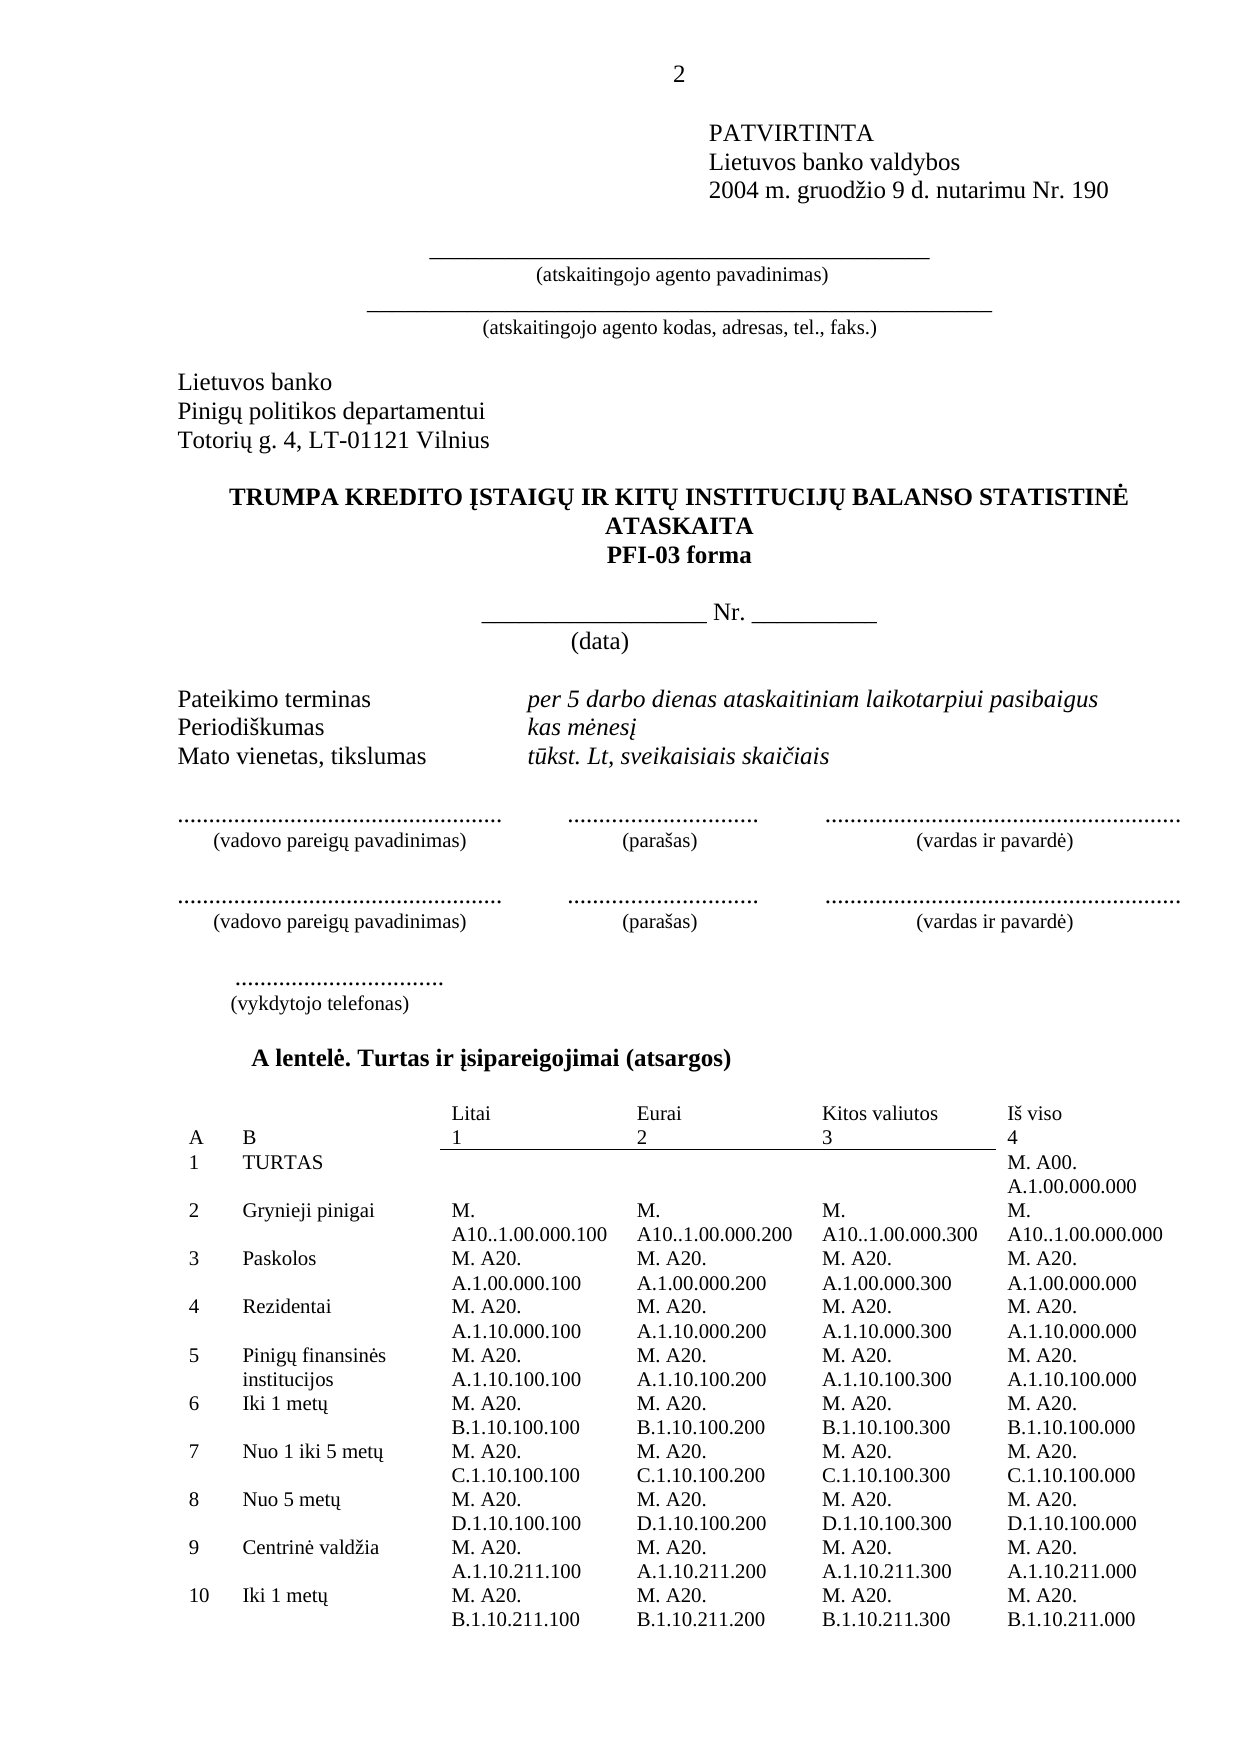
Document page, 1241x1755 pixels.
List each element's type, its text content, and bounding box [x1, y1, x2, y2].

table_cell Pinigų finansinės institucijos [231, 1343, 440, 1391]
table_cell M. A20. B.1.10.211.100 [440, 1583, 625, 1631]
table_cell M. A10..1.00.000.000 [996, 1198, 1181, 1246]
table_cell 8 [177, 1487, 231, 1535]
table_cell M. A20. C.1.10.100.000 [996, 1439, 1181, 1487]
table_header Iš viso [996, 1101, 1181, 1125]
text (data) [177, 626, 1181, 655]
table_cell M. A20. B.1.10.100.100 [440, 1391, 625, 1439]
table_cell M. A20. A.1.10.000.000 [996, 1295, 1181, 1343]
table_cell 3 [811, 1125, 996, 1149]
table_cell [625, 1150, 811, 1198]
table_cell M. A20. C.1.10.100.200 [625, 1439, 811, 1487]
table_cell M. A20. B.1.10.211.000 [996, 1583, 1181, 1631]
text Lietuvos banko valdybos [177, 147, 1181, 176]
table_cell 5 [177, 1343, 231, 1391]
table_cell Rezidentai [231, 1295, 440, 1343]
table_cell M. A20. A.1.00.000.100 [440, 1246, 625, 1294]
table_cell M. A20. C.1.10.100.300 [811, 1439, 996, 1487]
table_cell M. A20. B.1.10.100.000 [996, 1391, 1181, 1439]
table_cell 1 [177, 1149, 231, 1198]
text A lentelė. Turtas ir įsipareigojimai (atsargos) [177, 1043, 1181, 1072]
table_cell M. A20. A.1.00.000.200 [625, 1246, 811, 1294]
table_header [177, 1101, 231, 1125]
text Pateikimo terminas per 5 darbo dienas ataskaitiniam laikotarpiui pasibaigus [177, 684, 1181, 712]
table_cell M. A20. A.1.10.211.300 [811, 1535, 996, 1583]
table_cell Paskolos [231, 1246, 440, 1294]
table_cell TURTAS [231, 1149, 440, 1198]
table_cell M. A10..1.00.000.300 [811, 1198, 996, 1246]
text (vadovo pareigų pavadinimas) (parašas) (vardas ir pavardė) [177, 827, 1181, 852]
table_cell B [231, 1125, 440, 1149]
text PFI-03 forma [177, 540, 1181, 569]
text __________________________________________________ [177, 286, 1181, 315]
table_cell Iki 1 metų [231, 1391, 440, 1439]
table_cell M. A20. B.1.10.100.200 [625, 1391, 811, 1439]
table_cell 1 [440, 1125, 625, 1149]
table_cell M. A20. D.1.10.100.100 [440, 1487, 625, 1535]
table_cell M. A10..1.00.000.200 [625, 1198, 811, 1246]
table_cell M. A20. B.1.10.100.300 [811, 1391, 996, 1439]
text TRUMPA KREDITO ĮSTAIGŲ IR KITŲ INSTITUCIJŲ BALANSO STATISTINĖ ATASKAITA [177, 482, 1181, 540]
table_cell M. A20. A.1.10.211.200 [625, 1535, 811, 1583]
table_cell M. A20. A.1.10.000.100 [440, 1295, 625, 1343]
table_cell M. A20. A.1.10.100.200 [625, 1343, 811, 1391]
table_cell M. A20. A.1.10.000.300 [811, 1295, 996, 1343]
text Lietuvos banko [177, 367, 1181, 396]
table_header [231, 1101, 440, 1125]
table_cell Nuo 1 iki 5 metų [231, 1439, 440, 1487]
table_cell M. A20. A.1.10.211.000 [996, 1535, 1181, 1583]
table_cell Nuo 5 metų [231, 1487, 440, 1535]
text PATVIRTINTA [177, 118, 1181, 147]
table_cell M. A00. A.1.00.000.000 [996, 1149, 1181, 1198]
table_cell M. A20. A.1.00.000.300 [811, 1246, 996, 1294]
table_header Litai [440, 1101, 625, 1125]
table_cell [440, 1150, 625, 1198]
text (vadovo pareigų pavadinimas) (parašas) (vardas ir pavardė) [177, 909, 1181, 933]
table_cell M. A20. A.1.10.100.300 [811, 1343, 996, 1391]
text Periodiškumas kas mėnesį [177, 712, 1181, 741]
table_cell M. A20. A.1.10.000.200 [625, 1295, 811, 1343]
table_cell A [177, 1125, 231, 1149]
table_cell M. A20. C.1.10.100.100 [440, 1439, 625, 1487]
table_cell Centrinė valdžia [231, 1535, 440, 1583]
text 2004 m. gruodžio 9 d. nutarimu Nr. 190 [177, 176, 1181, 204]
text __________________ Nr. __________ [177, 597, 1181, 626]
table_cell 7 [177, 1439, 231, 1487]
table_cell M. A20. A.1.10.100.100 [440, 1343, 625, 1391]
table_cell M. A20. A.1.00.000.000 [996, 1246, 1181, 1294]
table_cell 4 [996, 1125, 1181, 1149]
table_cell Iki 1 metų [231, 1583, 440, 1631]
table_cell 10 [177, 1583, 231, 1631]
table_cell 3 [177, 1246, 231, 1294]
text Mato vienetas, tikslumas tūkst. Lt, sveikaisiais skaičiais [177, 741, 1181, 770]
table_cell M. A20. D.1.10.100.300 [811, 1487, 996, 1535]
text (vykdytojo telefonas) [177, 991, 1181, 1015]
table_cell M. A20. B.1.10.211.200 [625, 1583, 811, 1631]
table_cell 9 [177, 1535, 231, 1583]
table_cell M. A20. A.1.10.211.100 [440, 1535, 625, 1583]
text (atskaitingojo agento kodas, adresas, tel., faks.) [177, 315, 1181, 339]
table_cell 4 [177, 1295, 231, 1343]
text ________________________________________ [177, 233, 1181, 262]
text (atskaitingojo agento pavadinimas) [177, 262, 1181, 286]
table_cell Grynieji pinigai [231, 1198, 440, 1246]
text Pinigų politikos departamentui [177, 396, 1181, 425]
table_header Eurai [625, 1101, 811, 1125]
table_cell M. A20. A.1.10.100.000 [996, 1343, 1181, 1391]
table_cell M. A10..1.00.000.100 [440, 1198, 625, 1246]
table_cell [811, 1150, 996, 1198]
table_cell 2 [177, 1198, 231, 1246]
table_cell M. A20. D.1.10.100.000 [996, 1487, 1181, 1535]
table_cell 6 [177, 1391, 231, 1439]
text Totorių g. 4, LT-01121 Vilnius [177, 425, 1181, 454]
table_cell M. A20. D.1.10.100.200 [625, 1487, 811, 1535]
table_cell M. A20. B.1.10.211.300 [811, 1583, 996, 1631]
table_header Kitos valiutos [811, 1101, 996, 1125]
table_cell 2 [625, 1125, 811, 1149]
